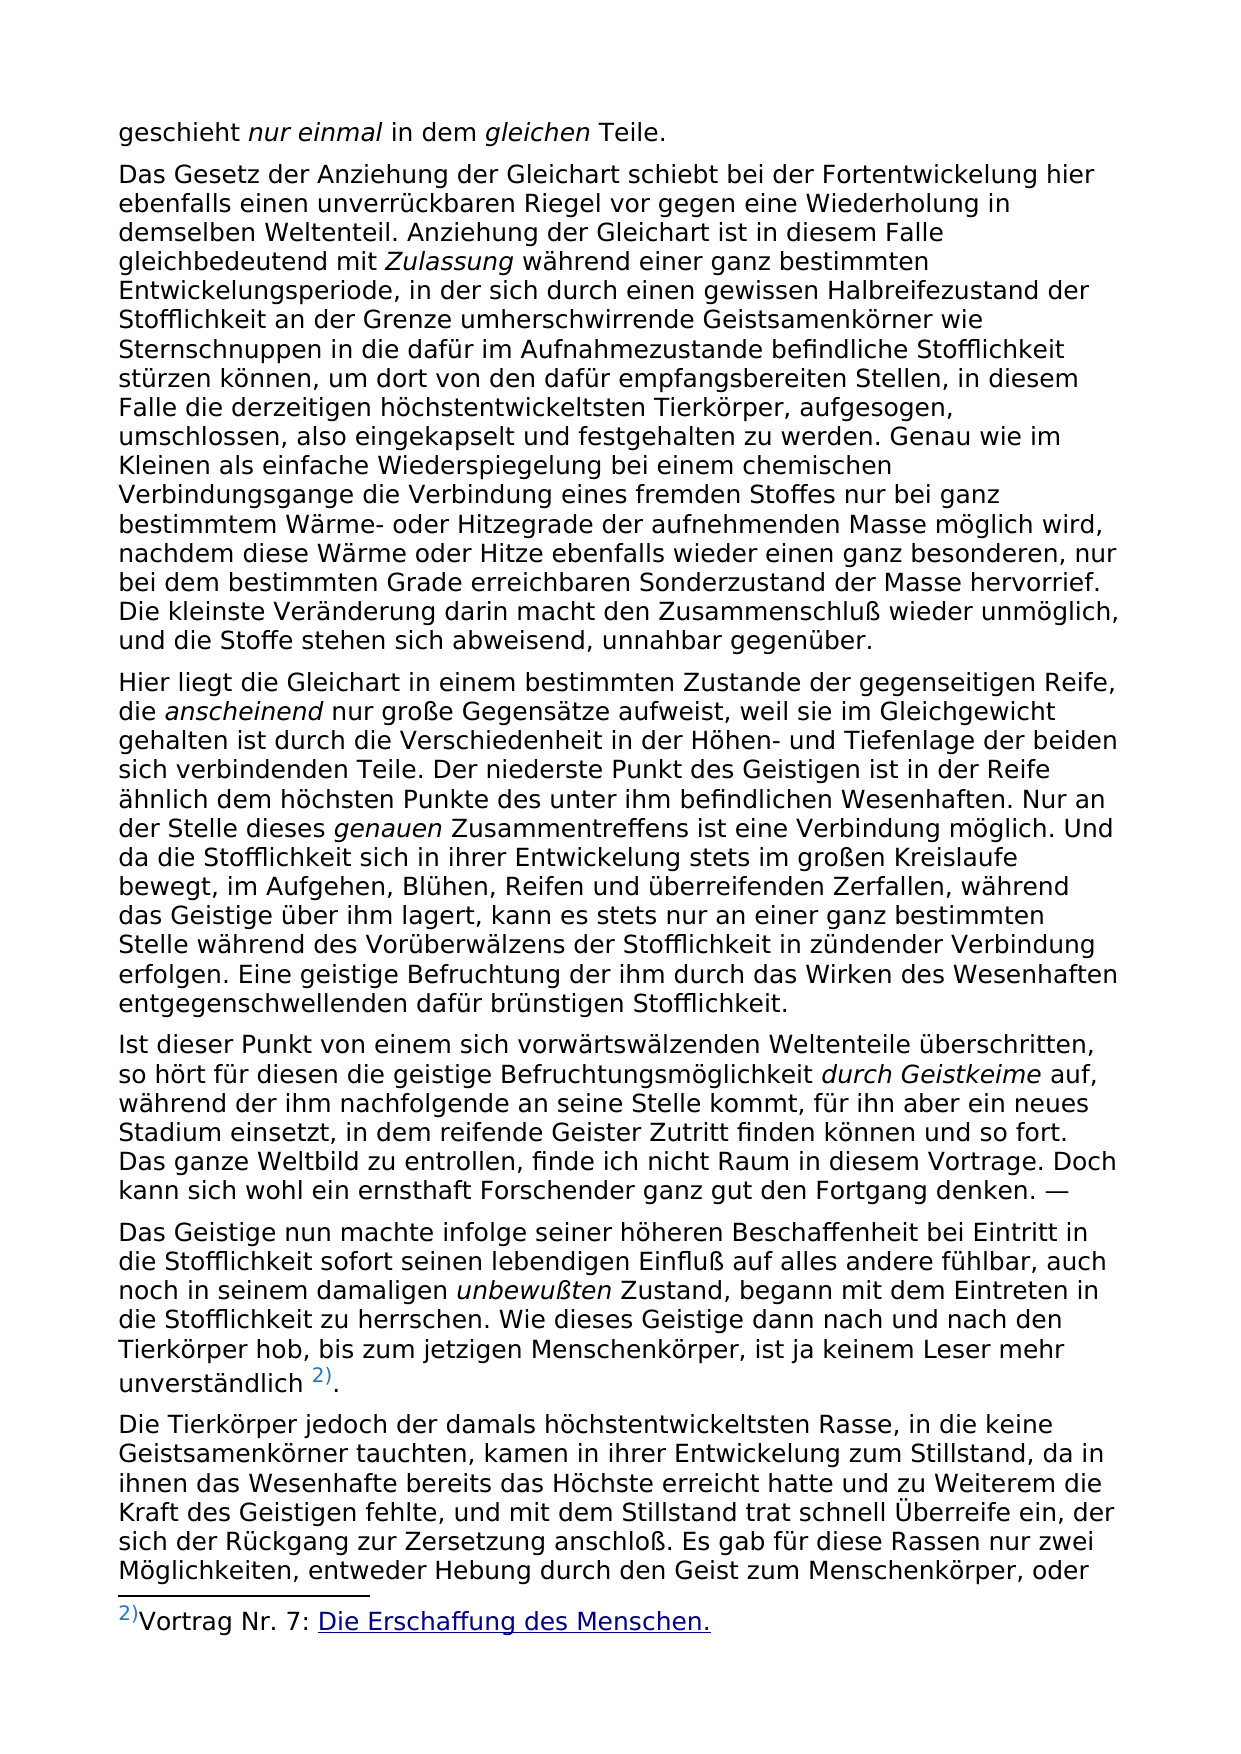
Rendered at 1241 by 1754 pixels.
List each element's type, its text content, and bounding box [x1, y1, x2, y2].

text Das Gesetz der Anziehung der Gleichart schiebt bei der Fortentwickelung hier ebenfalls einen unverrückbaren Riegel vor gegen eine Wiederholung in demselben Weltenteil. Anziehung der Gleichart ist in diesem Falle gleichbedeutend mit Zulassung während einer ganz bestimmten Entwickelungsperiode, in der sich durch einen gewissen Halbreifezustand der Stofflichkeit an der Grenze umherschwirrende Geistsamenkörner wie Sternschnuppen in die dafür im Aufnahmezustande befindliche Stofflichkeit stürzen können, um dort von den dafür empfangsbereiten Stellen, in diesem Falle die derzeitigen höchstentwickeltsten Tierkörper, aufgesogen, umschlossen, also eingekapselt und festgehalten zu werden. Genau wie im Kleinen als einfache Wiederspiegelung bei einem chemischen Verbindungsgange die Verbindung eines fremden Stoffes nur bei ganz bestimmtem Wärme- oder Hitzegrade der aufnehmenden Masse möglich wird, nachdem diese Wärme oder Hitze ebenfalls wieder einen ganz besonderen, nur bei dem bestimmten Grade erreichbaren Sonderzustand der Masse hervorrief. Die kleinste Veränderung darin macht den Zusammenschluß wieder unmöglich, und die Stoffe stehen sich abweisend, unnahbar gegenüber. [118, 160, 1122, 656]
text Hier liegt die Gleichart in einem bestimmten Zustande der gegenseitigen Reife, die anscheinend nur große Gegensätze aufweist, weil sie im Gleichgewicht gehalten ist durch die Verschiedenheit in der Höhen- und Tiefenlage der beiden sich verbindenden Teile. Der niederste Punkt des Geistigen ist in der Reife ähnlich dem höchsten Punkte des unter ihm befindlichen Wesenhaften. Nur an der Stelle dieses genauen Zusammentreffens ist eine Verbindung möglich. Und da die Stofflichkeit sich in ihrer Entwickelung stets im großen Kreislaufe bewegt, im Aufgehen, Blühen, Reifen und überreifenden Zerfallen, während das Geistige über ihm lagert, kann es stets nur an einer ganz bestimmten Stelle während des Vorüberwälzens der Stofflichkeit in zündender Verbindung erfolgen. Eine geistige Befruchtung der ihm durch das Wirken des Wesenhaften entgegenschwellenden dafür brünstigen Stofflichkeit. [118, 668, 1122, 1018]
text Ist dieser Punkt von einem sich vorwärtswälzenden Weltenteile überschritten, so hört für diesen die geistige Befruchtungsmöglichkeit durch Geistkeime auf, während der ihm nachfolgende an seine Stelle kommt, für ihn aber ein neues Stadium einsetzt, in dem reifende Geister Zutritt finden können und so fort. Das ganze Weltbild zu entrollen, finde ich nicht Raum in diesem Vortrage. Doch kann sich wohl ein ernsthaft Forschender ganz gut den Fortgang denken. — [118, 1031, 1122, 1206]
text geschieht nur einmal in dem gleichen Teile. [118, 118, 1122, 147]
text Das Geistige nun machte infolge seiner höheren Beschaffenheit bei Eintritt in die Stofflichkeit sofort seinen lebendigen Einfluß auf alles andere fühlbar, auch noch in seinem damaligen unbewußten Zustand, begann mit dem Eintreten in die Stofflichkeit zu herrschen. Wie dieses Geistige dann nach und nach den Tierkörper hob, bis zum jetzigen Menschenkörper, ist ja keinem Leser mehr unverständlich . [118, 1218, 1122, 1398]
text Vortrag Nr. 7: Die Erschaffung des Menschen. [118, 1602, 1122, 1636]
text Die Tierkörper jedoch der damals höchstentwickeltsten Rasse, in die keine Geistsamenkörner tauchten, kamen in ihrer Entwickelung zum Stillstand, da in ihnen das Wesenhafte bereits das Höchste erreicht hatte und zu Weiterem die Kraft des Geistigen fehlte, und mit dem Stillstand trat schnell Überreife ein, der sich der Rückgang zur Zersetzung anschloß. Es gab für diese Rassen nur zwei Möglichkeiten, entweder Hebung durch den Geist zum Menschenkörper, oder [118, 1411, 1122, 1586]
